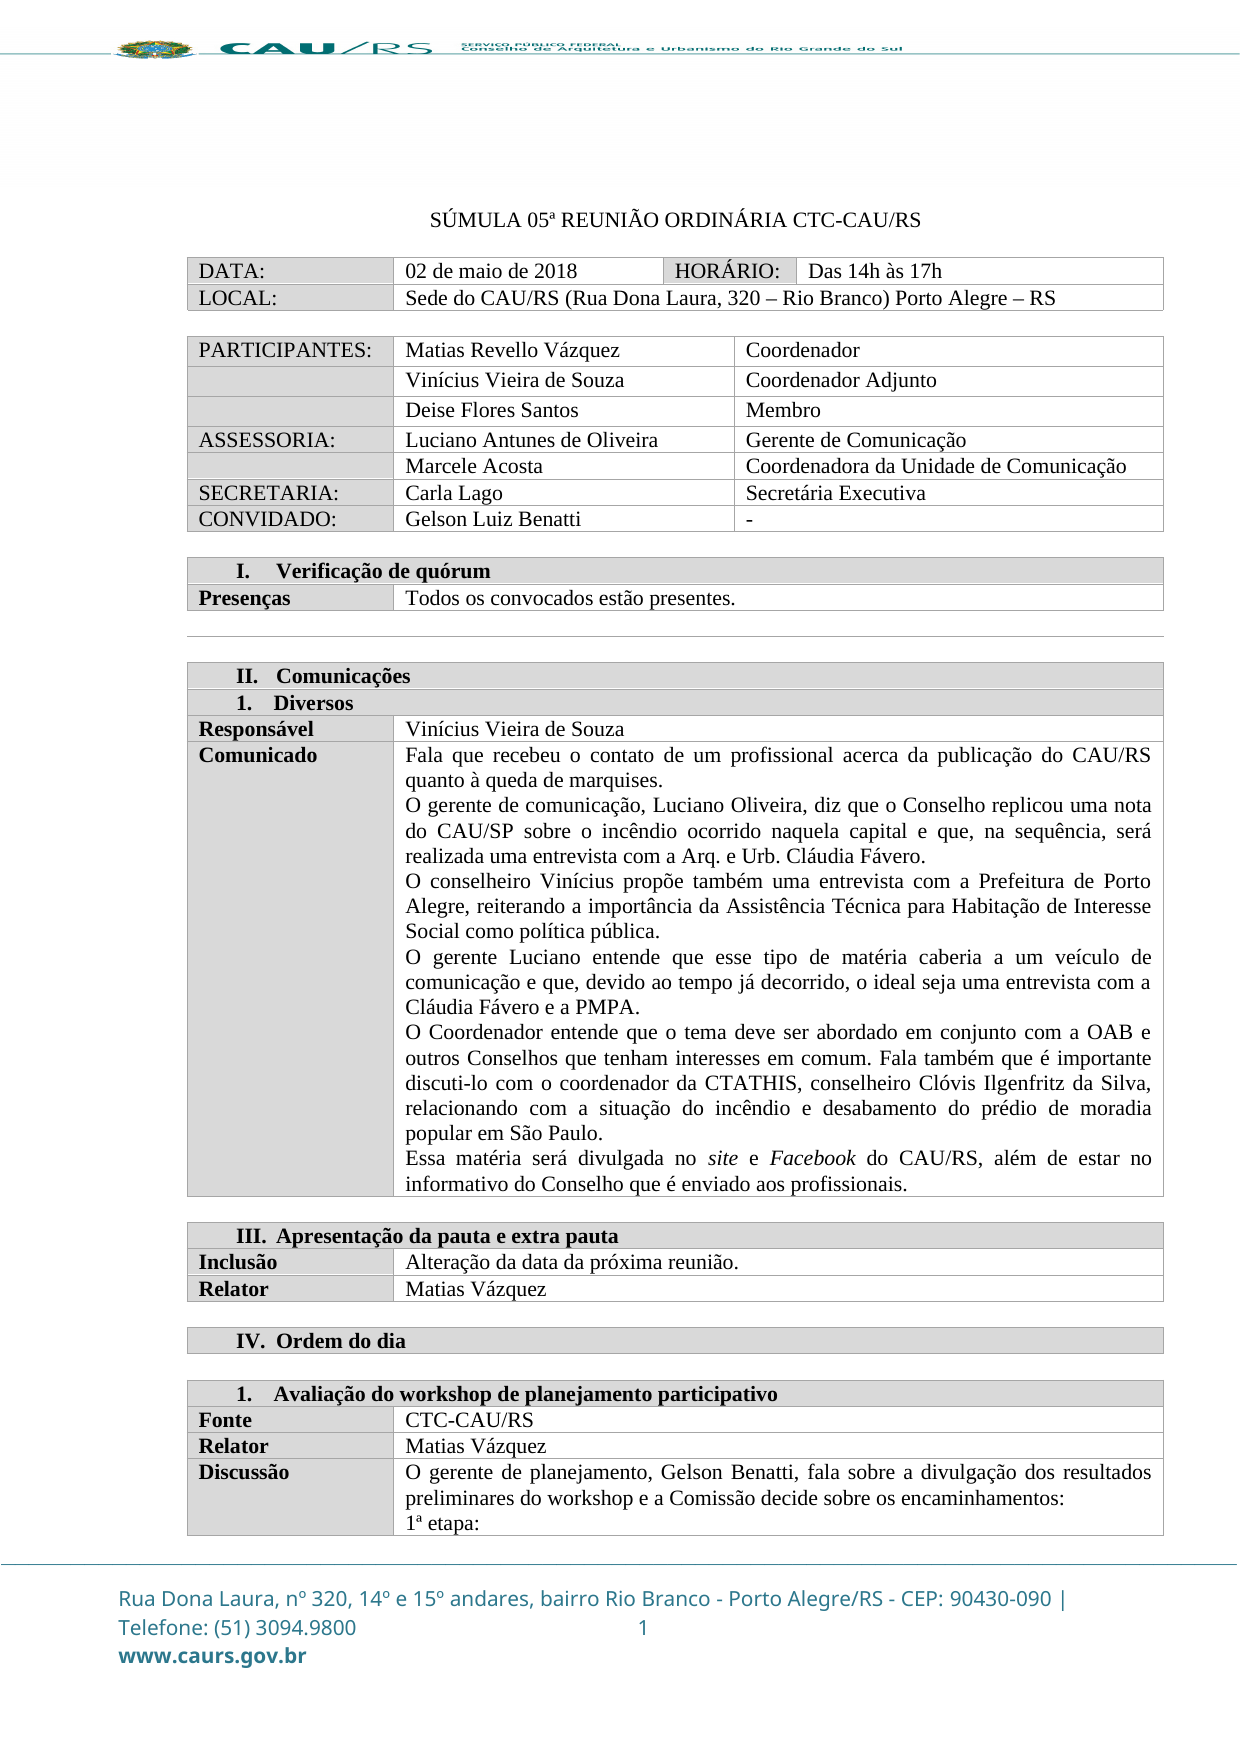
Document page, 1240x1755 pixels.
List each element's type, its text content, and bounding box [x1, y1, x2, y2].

table_cell [187, 1302, 394, 1327]
table_cell [187, 637, 394, 662]
table_cell Relator [188, 1433, 393, 1458]
table_cell Coordenador [735, 337, 1163, 366]
table_cell O gerente de planejamento, Gelson Benatti, fala sobre a divulgação dos resultados preliminares do workshop e a Comissão decide sobre os encaminhamentos: 1ª etapa: Divulgação do vídeo do workshop para o público em geral; Divulgação das informações compiladas para o grupo participante. 2ª etapa: Divulgação das informações compiladas para o público em geral. Encaminhamento das demandas recebidas no evento ao Conselho Diretor e na sequência às Comissões. Dando continuidade ao planejamento, o Coordenador diz que agora inicia a etapa de construção dos projetos. Nessa fase também poderão ser realizados novos workshops, conforme necessidade identificada pela Comissão. Considera verificar junto às Comissões se há interesse em realizar projetos cujos interesses são comuns aos da Comunicação. O coordenador Matias solicita incluir na pauta da próxima reunião a análise de divulgação trimestral de informações do Conselho e também a discussão quanto à criação e sistemática de utilização de um canal de comunicação entre as Comissões. Ele fala que a CEP-CAU/RS fará um evento e, caso haja algum ponto convergente, a CTC-CAU/RS poderia participar compartilhando a verba da Comissão, já que a Comunicação não tem verba para isso. [394, 1459, 1163, 1535]
table_cell Deise Flores Santos [394, 397, 734, 426]
table_cell Todos os convocados estão presentes. [394, 585, 1163, 610]
table_cell Ordem do dia [188, 1328, 1163, 1353]
table_cell [394, 1302, 1164, 1327]
table_cell [394, 1197, 1164, 1222]
table_cell [188, 453, 393, 478]
table_cell Comunicado [188, 742, 393, 1196]
table_cell DATA: [188, 258, 393, 283]
table_cell HORÁRIO: [664, 258, 796, 283]
table_header SÚMULA 05ª REUNIÃO ORDINÁRIA CTC-CAU/RS [187, 207, 1164, 232]
table_cell ASSESSORIA: [188, 427, 393, 452]
table_cell Relator [188, 1276, 393, 1301]
table_cell [394, 1354, 1164, 1379]
table_cell Alteração da data da próxima reunião. [394, 1249, 1163, 1274]
table_cell [394, 611, 1164, 636]
table_cell [187, 1197, 394, 1222]
table_cell Inclusão [188, 1249, 393, 1274]
table_cell Gerente de Comunicação [735, 427, 1163, 452]
table_cell [188, 367, 393, 396]
table_cell Luciano Antunes de Oliveira [394, 427, 734, 452]
table_cell [187, 532, 1164, 557]
table_cell Coordenadora da Unidade de Comunicação [735, 453, 1163, 478]
table_cell Gelson Luiz Benatti [394, 506, 734, 531]
table_cell [187, 1354, 394, 1379]
table_cell 02 de maio de 2018 [394, 258, 663, 283]
table_cell Presenças [188, 585, 393, 610]
table_cell Vinícius Vieira de Souza [394, 716, 1163, 741]
table_cell Responsável [188, 716, 393, 741]
table_cell Avaliação do workshop de planejamento participativo [188, 1381, 1163, 1406]
table_cell - [735, 506, 1163, 531]
table_cell CONVIDADO: [188, 506, 393, 531]
table_cell Coordenador Adjunto [735, 367, 1163, 396]
table_cell [394, 637, 1164, 662]
table_cell Fonte [188, 1407, 393, 1432]
table_cell CTC-CAU/RS [394, 1407, 1163, 1432]
table_cell [188, 397, 393, 426]
table_cell SECRETARIA: [188, 480, 393, 505]
table_cell Apresentação da pauta e extra pauta [188, 1223, 1163, 1248]
table_cell Carla Lago [394, 480, 734, 505]
table_cell Secretária Executiva [735, 480, 1163, 505]
table_cell Fala que recebeu o contato de um profissional acerca da publicação do CAU/RS quanto à queda de marquises. O gerente de comunicação, Luciano Oliveira, diz que o Conselho replicou uma nota do CAU/SP sobre o incêndio ocorrido naquela capital e que, na sequência, será realizada uma entrevista com a Arq. e Urb. Cláudia Fávero. O conselheiro Vinícius propõe também uma entrevista com a Prefeitura de Porto Alegre, reiterando a importância da Assistência Técnica para Habitação de Interesse Social como política pública. O gerente Luciano entende que esse tipo de matéria caberia a um veículo de comunicação e que, devido ao tempo já decorrido, o ideal seja uma entrevista com a Cláudia Fávero e a PMPA. O Coordenador entende que o tema deve ser abordado em conjunto com a OAB e outros Conselhos que tenham interesses em comum. Fala também que é importante discuti-lo com o coordenador da CTATHIS, conselheiro Clóvis Ilgenfritz da Silva, relacionando com a situação do incêndio e desabamento do prédio de moradia popular em São Paulo. Essa matéria será divulgada no site e Facebook do CAU/RS, além de estar no informativo do Conselho que é enviado aos profissionais. [394, 742, 1163, 1196]
table_cell Marcele Acosta [394, 453, 734, 478]
table_cell Matias Revello Vázquez [394, 337, 734, 366]
table_cell Matias Vázquez [394, 1276, 1163, 1301]
table_cell [187, 611, 394, 636]
table_cell [188, 311, 1163, 336]
table_cell Diversos [188, 690, 1163, 715]
table_cell Matias Vázquez [394, 1433, 1163, 1458]
table_cell Das 14h às 17h [797, 258, 1163, 283]
table_cell Sede do CAU/RS (Rua Dona Laura, 320 – Rio Branco) Porto Alegre – RS [394, 285, 1163, 310]
table_cell Comunicações [188, 663, 1163, 688]
table_cell PARTICIPANTES: [188, 337, 393, 366]
table_cell Membro [735, 397, 1163, 426]
table_cell Vinícius Vieira de Souza [394, 367, 734, 396]
table_cell Discussão [188, 1459, 393, 1535]
table_cell Verificação de quórum [188, 558, 1163, 583]
table_cell [188, 232, 1163, 257]
table_cell LOCAL: [188, 285, 393, 310]
